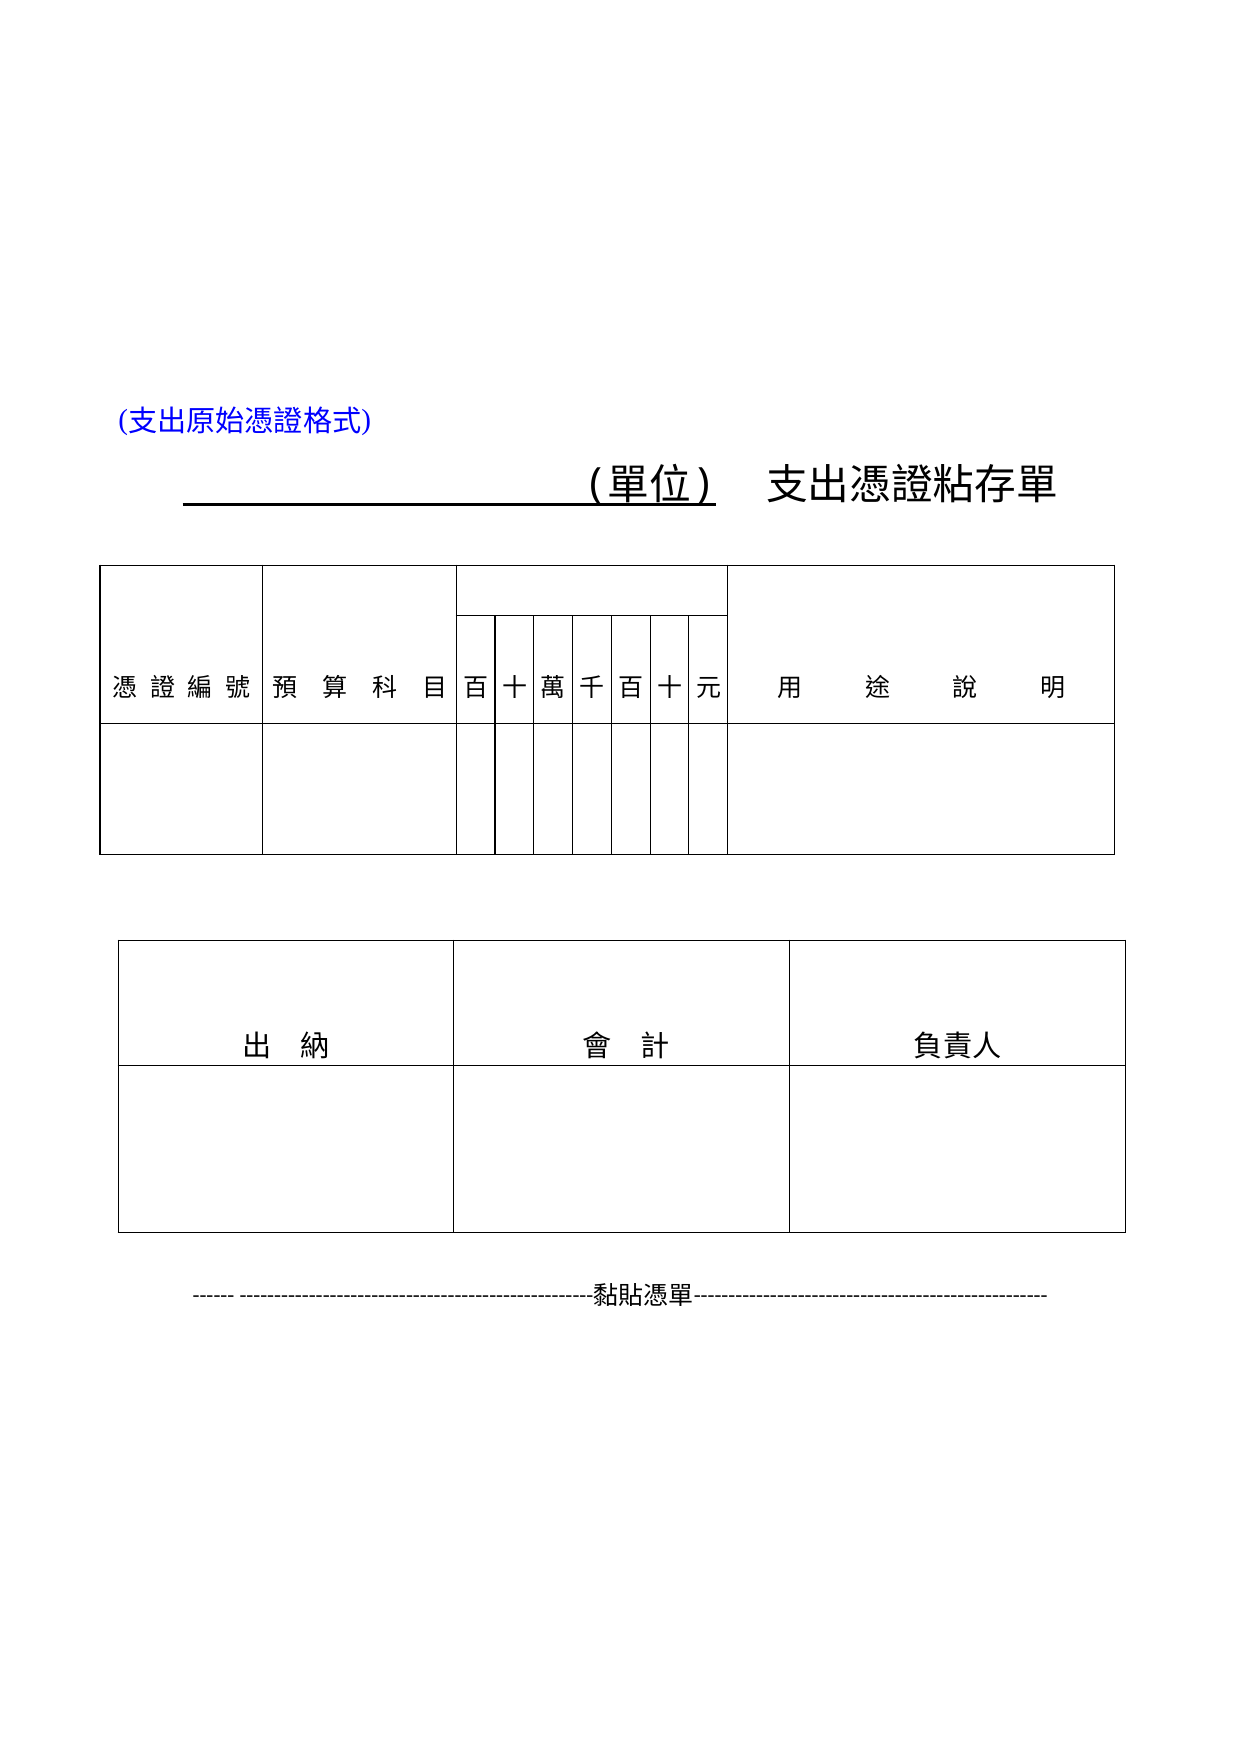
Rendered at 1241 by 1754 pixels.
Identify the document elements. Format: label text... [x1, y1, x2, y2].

table_header 會 計 [454, 941, 789, 1064]
table_cell [728, 724, 1114, 854]
table_cell [454, 1066, 789, 1232]
table_header 金（新台幣）額 [457, 566, 727, 615]
table_cell [534, 724, 572, 854]
table_cell 十 [651, 616, 688, 723]
table_cell [496, 724, 533, 854]
table_cell [119, 1066, 453, 1232]
table_header 預 算 科 目 [263, 566, 456, 723]
table_cell 千 [573, 616, 611, 723]
text ------ ---------------------------------------------------黏貼憑單--------------------------------------------------- [118, 1252, 1122, 1314]
text (單位) 支出憑證粘存單 [118, 439, 1122, 502]
table_header 憑 證 編 號 [101, 566, 262, 723]
table_cell 百 萬 [457, 616, 494, 723]
table_header 出 納 [119, 941, 453, 1064]
table_cell [689, 724, 727, 854]
table_cell [457, 724, 494, 854]
table_cell [573, 724, 611, 854]
table_cell [651, 724, 688, 854]
table_cell 十 萬 [496, 616, 533, 723]
text (支出原始憑證格式) [118, 314, 1122, 439]
table_cell [263, 724, 456, 854]
table_cell [790, 1066, 1125, 1232]
table_cell 萬 [534, 616, 572, 723]
table_cell [101, 724, 262, 854]
table_cell 元 角 分 [689, 616, 727, 723]
table_cell [612, 724, 650, 854]
table_header 負責人 [790, 941, 1125, 1064]
table_header 用 途 說 明 [728, 566, 1114, 723]
table_cell 百 [612, 616, 650, 723]
